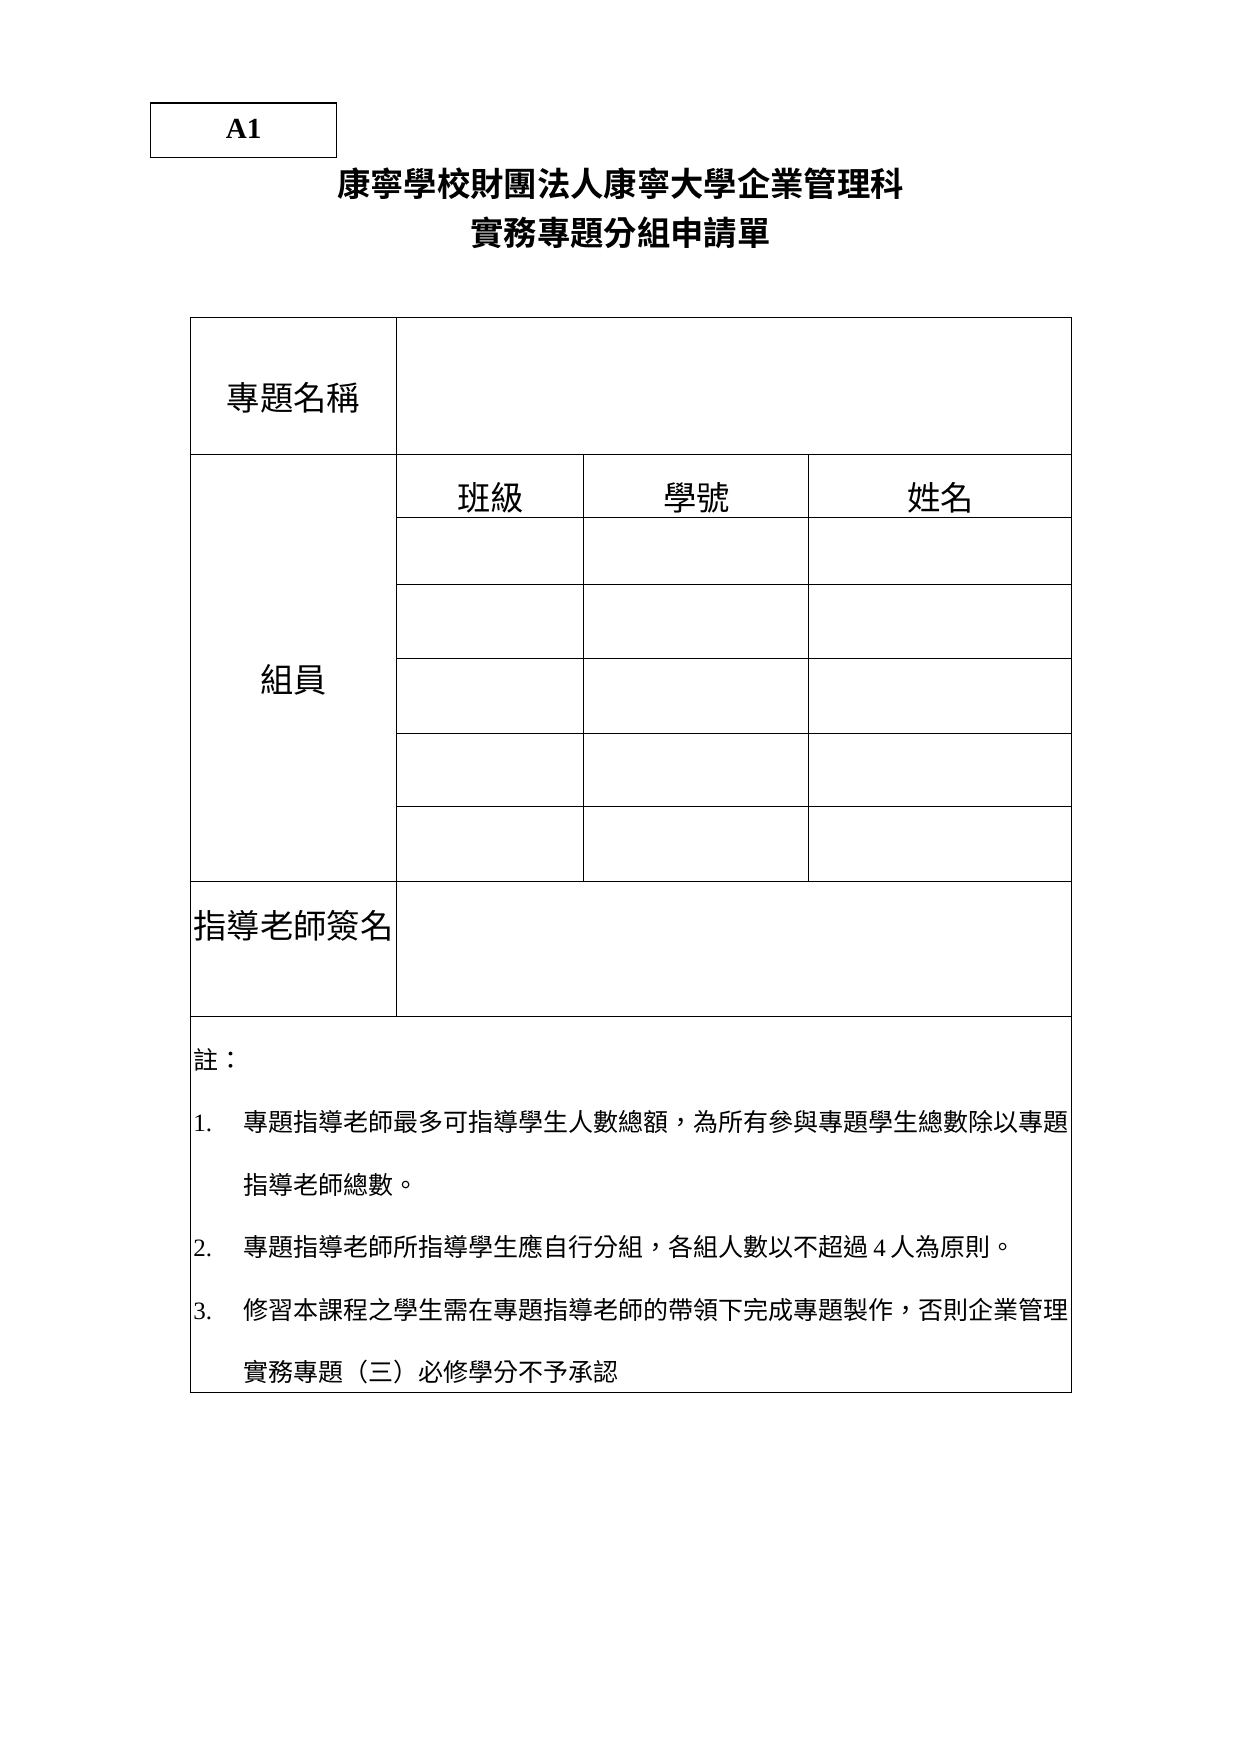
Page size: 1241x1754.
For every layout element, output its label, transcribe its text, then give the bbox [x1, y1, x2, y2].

table_cell 學號 [584, 455, 808, 517]
table_cell [584, 734, 808, 806]
table_cell [397, 659, 583, 733]
table_cell [584, 659, 808, 733]
text 實務專題分組申請單 [187, 206, 1053, 255]
table_cell [397, 585, 583, 658]
table_cell [809, 585, 1071, 658]
table_cell 組員 [191, 455, 396, 881]
text 康寧學校財團法人康寧大學企業管理科 [187, 158, 1053, 206]
table_header 專題名稱 [191, 318, 396, 453]
table_cell [809, 807, 1071, 881]
table_cell 註： 專題指導老師最多可指導學生人數總額，為所有參與專題學生總數除以專題指導老師總數。 專題指導老師所指導學生應自行分組，各組人數以不超過4人為原則。 修習本課程之學生需在專題指導老師的帶領下完成專題製作，否則企業管理實務專題（三）必修學分不予承認 [191, 1017, 1071, 1392]
table_cell [809, 734, 1071, 806]
text A1 [166, 111, 321, 144]
table_cell [397, 882, 1071, 1016]
table_cell [397, 807, 583, 881]
table_cell 姓名 [809, 455, 1071, 517]
table_cell [584, 807, 808, 881]
table_cell [584, 585, 808, 658]
text [151, 104, 336, 157]
table_cell 班級 [397, 455, 583, 517]
table_cell [397, 518, 583, 583]
table_header [397, 318, 1071, 453]
table_cell [809, 518, 1071, 583]
table_cell 指導老師簽名 [191, 882, 396, 1016]
table_cell [809, 659, 1071, 733]
table_cell [584, 518, 808, 583]
table_cell [397, 734, 583, 806]
